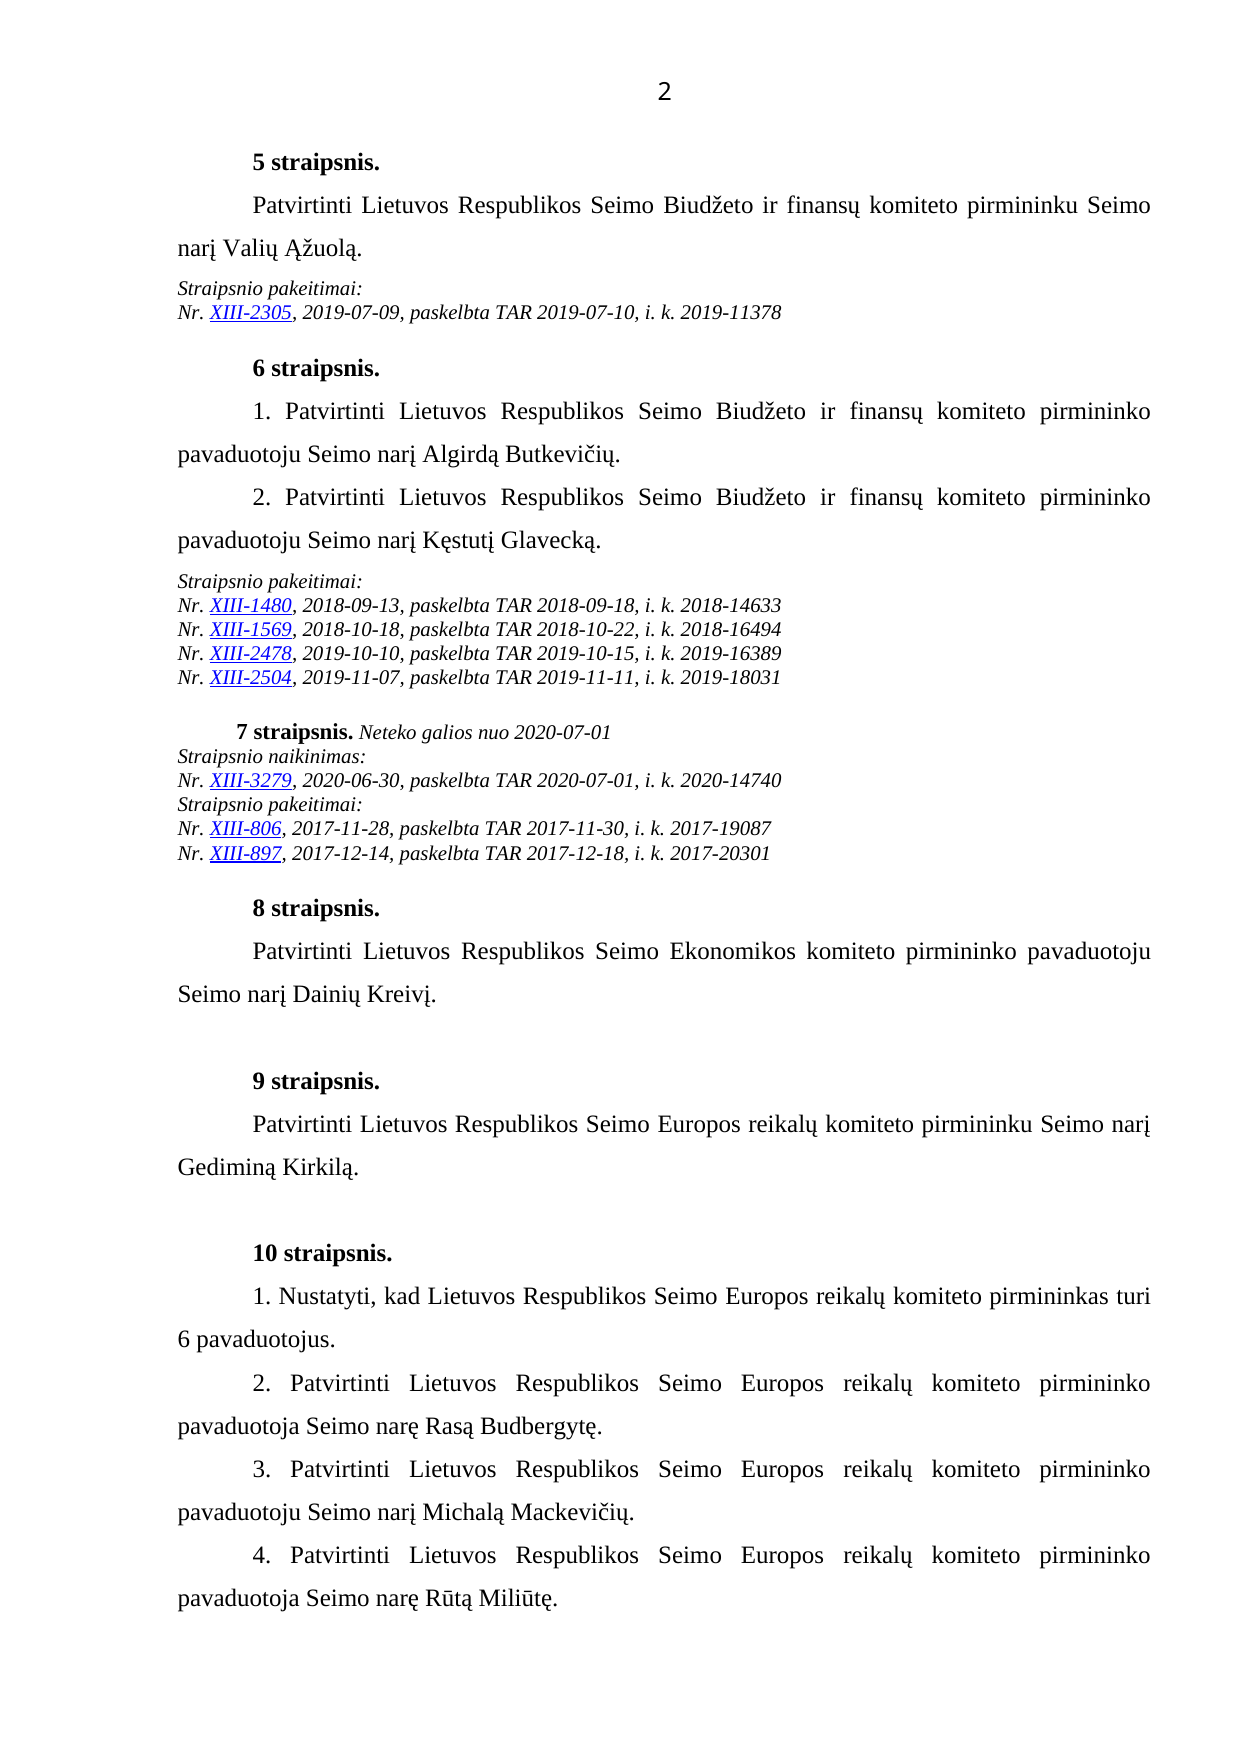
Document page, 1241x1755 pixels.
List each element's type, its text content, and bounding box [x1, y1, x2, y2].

text Nr. XIII-1569, 2018-10-18, paskelbta TAR 2018-10-22, i. k. 2018-16494 [177, 617, 1152, 641]
text Straipsnio pakeitimai: [177, 276, 1152, 300]
text Straipsnio pakeitimai: [177, 569, 1152, 593]
text Straipsnio pakeitimai: [177, 792, 1152, 816]
text Nr. XIII-1480, 2018-09-13, paskelbta TAR 2018-09-18, i. k. 2018-14633 [177, 593, 1152, 617]
text 4. Patvirtinti Lietuvos Respublikos Seimo Europos reikalų komiteto pirmininko pavaduotoja Seimo narę Rūtą Miliūtę. [177, 1540, 1152, 1612]
text Nr. XIII-3279, 2020-06-30, paskelbta TAR 2020-07-01, i. k. 2020-14740 [177, 768, 1152, 792]
text 2. Patvirtinti Lietuvos Respublikos Seimo Biudžeto ir finansų komiteto pirmininko pavaduotoju Seimo narį Kęstutį Glavecką. [177, 482, 1152, 554]
text Nr. XIII-2504, 2019-11-07, paskelbta TAR 2019-11-11, i. k. 2019-18031 [177, 665, 1152, 689]
text Nr. XIII-2305, 2019-07-09, paskelbta TAR 2019-07-10, i. k. 2019-11378 [177, 300, 1152, 324]
text Straipsnio naikinimas: [177, 744, 1152, 768]
text Patvirtinti Lietuvos Respublikos Seimo Europos reikalų komiteto pirmininku Seimo narį Gediminą Kirkilą. [177, 1109, 1152, 1181]
text 8 straipsnis. [177, 893, 1152, 922]
text 10 straipsnis. [177, 1238, 1152, 1267]
text 3. Patvirtinti Lietuvos Respublikos Seimo Europos reikalų komiteto pirmininko pavaduotoju Seimo narį Michalą Mackevičių. [177, 1454, 1152, 1526]
text 2. Patvirtinti Lietuvos Respublikos Seimo Europos reikalų komiteto pirmininko pavaduotoja Seimo narę Rasą Budbergytę. [177, 1368, 1152, 1439]
text Nr. XIII-897, 2017-12-14, paskelbta TAR 2017-12-18, i. k. 2017-20301 [177, 840, 1152, 864]
text Patvirtinti Lietuvos Respublikos Seimo Ekonomikos komiteto pirmininko pavaduotoju Seimo narį Dainių Kreivį. [177, 936, 1152, 1008]
text 9 straipsnis. [177, 1066, 1152, 1094]
text Nr. XIII-806, 2017-11-28, paskelbta TAR 2017-11-30, i. k. 2017-19087 [177, 816, 1152, 840]
text 5 straipsnis. [177, 147, 1152, 176]
text 7 straipsnis. Neteko galios nuo 2020-07-01 [177, 718, 1152, 744]
text Nr. XIII-2478, 2019-10-10, paskelbta TAR 2019-10-15, i. k. 2019-16389 [177, 641, 1152, 665]
text 1. Patvirtinti Lietuvos Respublikos Seimo Biudžeto ir finansų komiteto pirmininko pavaduotoju Seimo narį Algirdą Butkevičių. [177, 396, 1152, 468]
text 1. Nustatyti, kad Lietuvos Respublikos Seimo Europos reikalų komiteto pirmininkas turi 6 pavaduotojus. [177, 1281, 1152, 1353]
text Patvirtinti Lietuvos Respublikos Seimo Biudžeto ir finansų komiteto pirmininku Seimo narį Valių Ąžuolą. [177, 190, 1152, 262]
text 6 straipsnis. [177, 353, 1152, 382]
